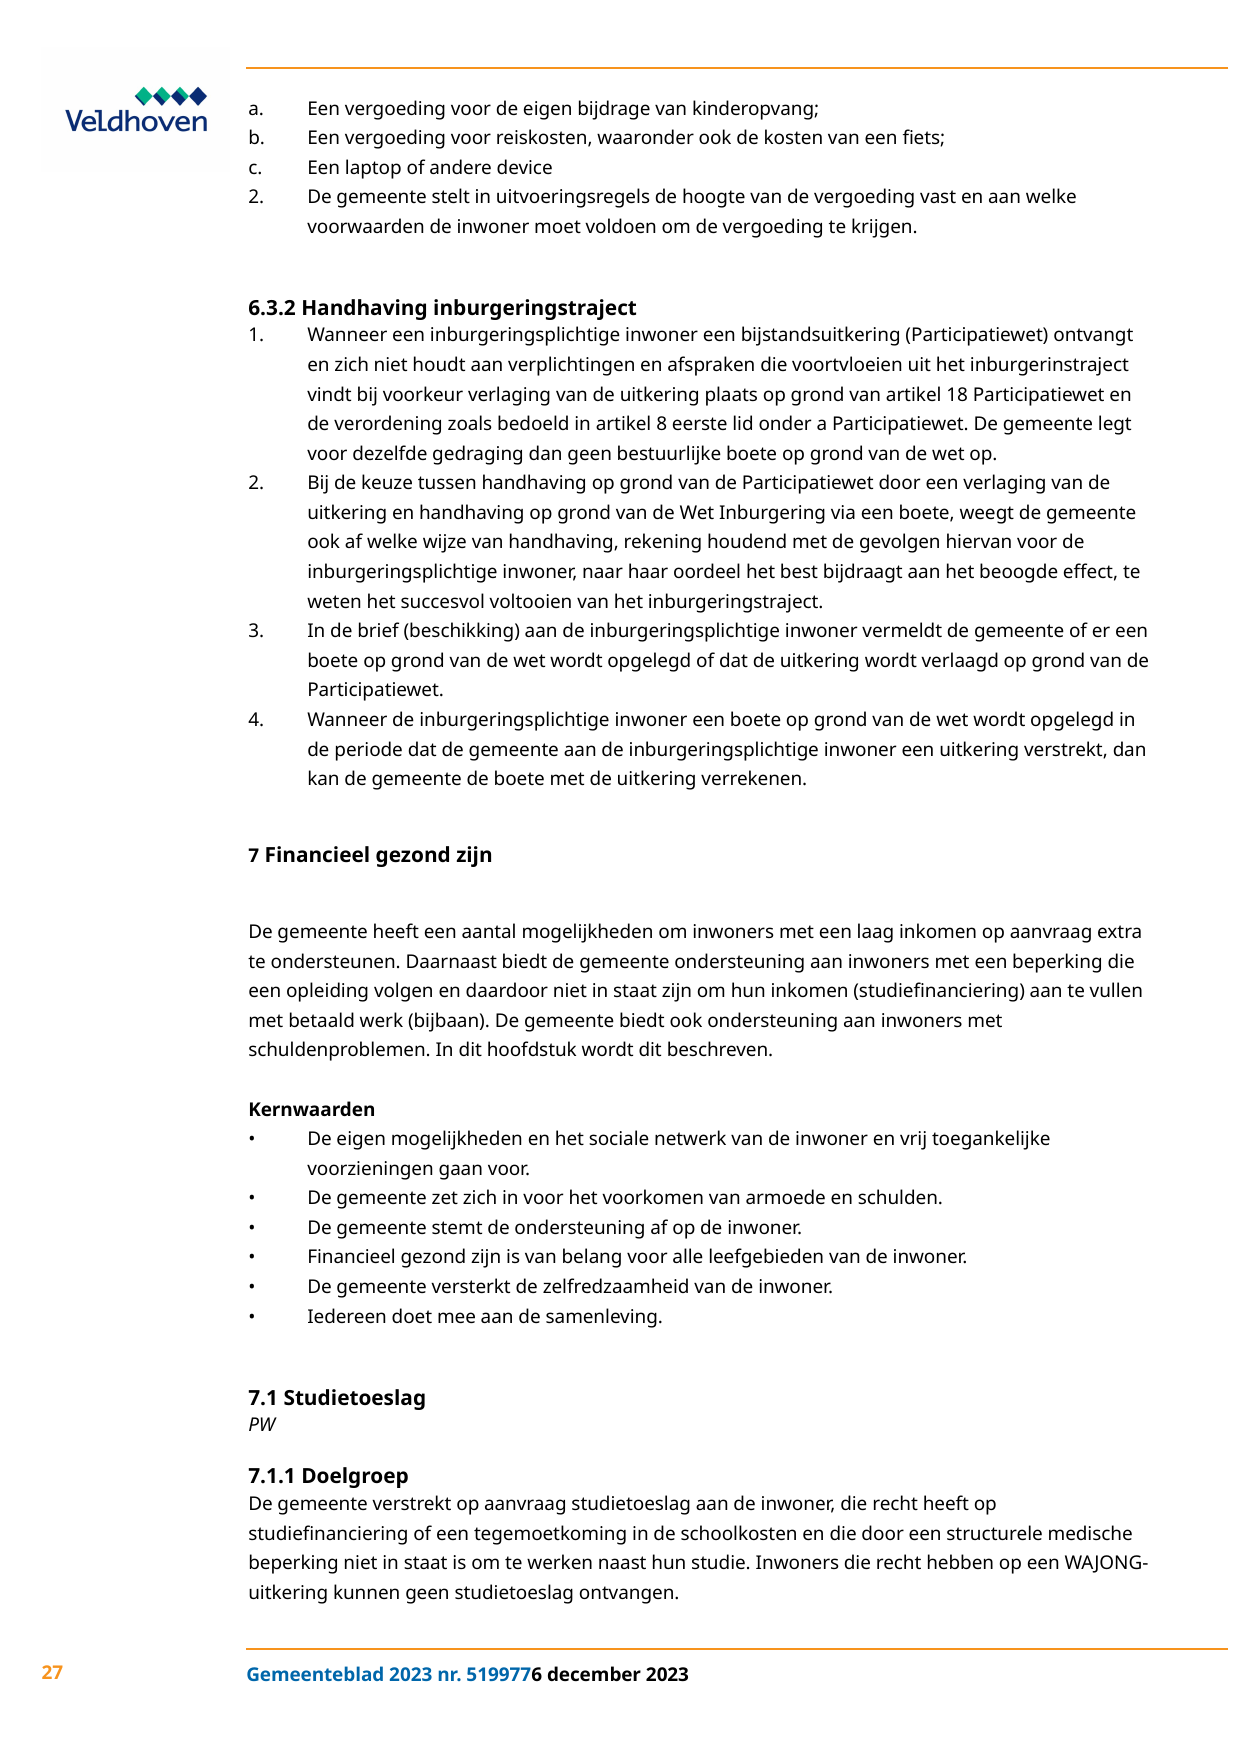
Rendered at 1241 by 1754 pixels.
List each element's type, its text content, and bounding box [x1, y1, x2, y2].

text De gemeente verstrekt op aanvraag studietoeslag aan de inwoner, die recht heeft op studiefinanciering of een tegemoetkoming in de schoolkosten en die door een structurele medische beperking niet in staat is om te werken naast hun studie. Inwoners die recht hebben op een WAJONG-uitkering kunnen geen studietoeslag ontvangen. [248, 1490, 1152, 1604]
list Wanneer een inburgeringsplichtige inwoner een bijstandsuitkering (Participatiewet) ontvangt en zich niet houdt aan verplichtingen en afspraken die voortvloeien uit het inburgerinstraject vindt bij voorkeur verlaging van de uitkering plaats op grond van artikel 18 Participatiewet en de verordening zoals bedoeld in artikel 8 eerste lid onder a Participatiewet. De gemeente legt voor dezelfde gedraging dan geen bestuurlijke boete op grond van de wet op. [248, 322, 1152, 466]
list Iedereen doet mee aan de samenleving. [248, 1303, 1152, 1328]
list De gemeente stelt in uitvoeringsregels de hoogte van de vergoeding vast en aan welke voorwaarden de inwoner moet voldoen om de vergoeding te krijgen. [248, 183, 1152, 239]
list De eigen mogelijkheden en het sociale netwerk van de inwoner en vrij toegankelijke voorzieningen gaan voor. [248, 1125, 1152, 1181]
text Kernwaarden [248, 1096, 1152, 1121]
list In de brief (beschikking) aan de inburgeringsplichtige inwoner vermeldt de gemeente of er een boete op grond van de wet wordt opgelegd of dat de uitkering wordt verlaagd op grond van de Participatiewet. [248, 617, 1152, 702]
picture [41, 47, 231, 172]
text PW [248, 1411, 1152, 1437]
list Een vergoeding voor reiskosten, waaronder ook de kosten van een fiets; [248, 124, 1152, 150]
text 6.3.2 Handhaving inburgeringstraject [248, 293, 1152, 322]
list De gemeente stemt de ondersteuning af op de inwoner. [248, 1214, 1152, 1240]
text 7.1 Studietoeslag [248, 1383, 1152, 1411]
list Een vergoeding voor de eigen bijdrage van kinderopvang; [248, 95, 1152, 121]
list De gemeente versterkt de zelfredzaamheid van de inwoner. [248, 1273, 1152, 1299]
text 7 Financieel gezond zijn [248, 841, 1152, 869]
list Financieel gezond zijn is van belang voor alle leefgebieden van de inwoner. [248, 1244, 1152, 1269]
list Een laptop of andere device [248, 154, 1152, 180]
text 7.1.1 Doelgroep [248, 1462, 1152, 1490]
text De gemeente heeft een aantal mogelijkheden om inwoners met een laag inkomen op aanvraag extra te ondersteunen. Daarnaast biedt de gemeente ondersteuning aan inwoners met een beperking die een opleiding volgen en daardoor niet in staat zijn om hun inkomen (studiefinanciering) aan te vullen met betaald werk (bijbaan). De gemeente biedt ook ondersteuning aan inwoners met schuldenproblemen. In dit hoofdstuk wordt dit beschreven. [248, 918, 1152, 1062]
list Bij de keuze tussen handhaving op grond van de Participatiewet door een verlaging van de uitkering en handhaving op grond van de Wet Inburgering via een boete, weegt de gemeente ook af welke wijze van handhaving, rekening houdend met de gevolgen hiervan voor de inburgeringsplichtige inwoner, naar haar oordeel het best bijdraagt aan het beoogde effect, te weten het succesvol voltooien van het inburgeringstraject. [248, 469, 1152, 613]
list Wanneer de inburgeringsplichtige inwoner een boete op grond van de wet wordt opgelegd in de periode dat de gemeente aan de inburgeringsplichtige inwoner een uitkering verstrekt, dan kan de gemeente de boete met de uitkering verrekenen. [248, 706, 1152, 791]
list De gemeente zet zich in voor het voorkomen van armoede en schulden. [248, 1184, 1152, 1210]
